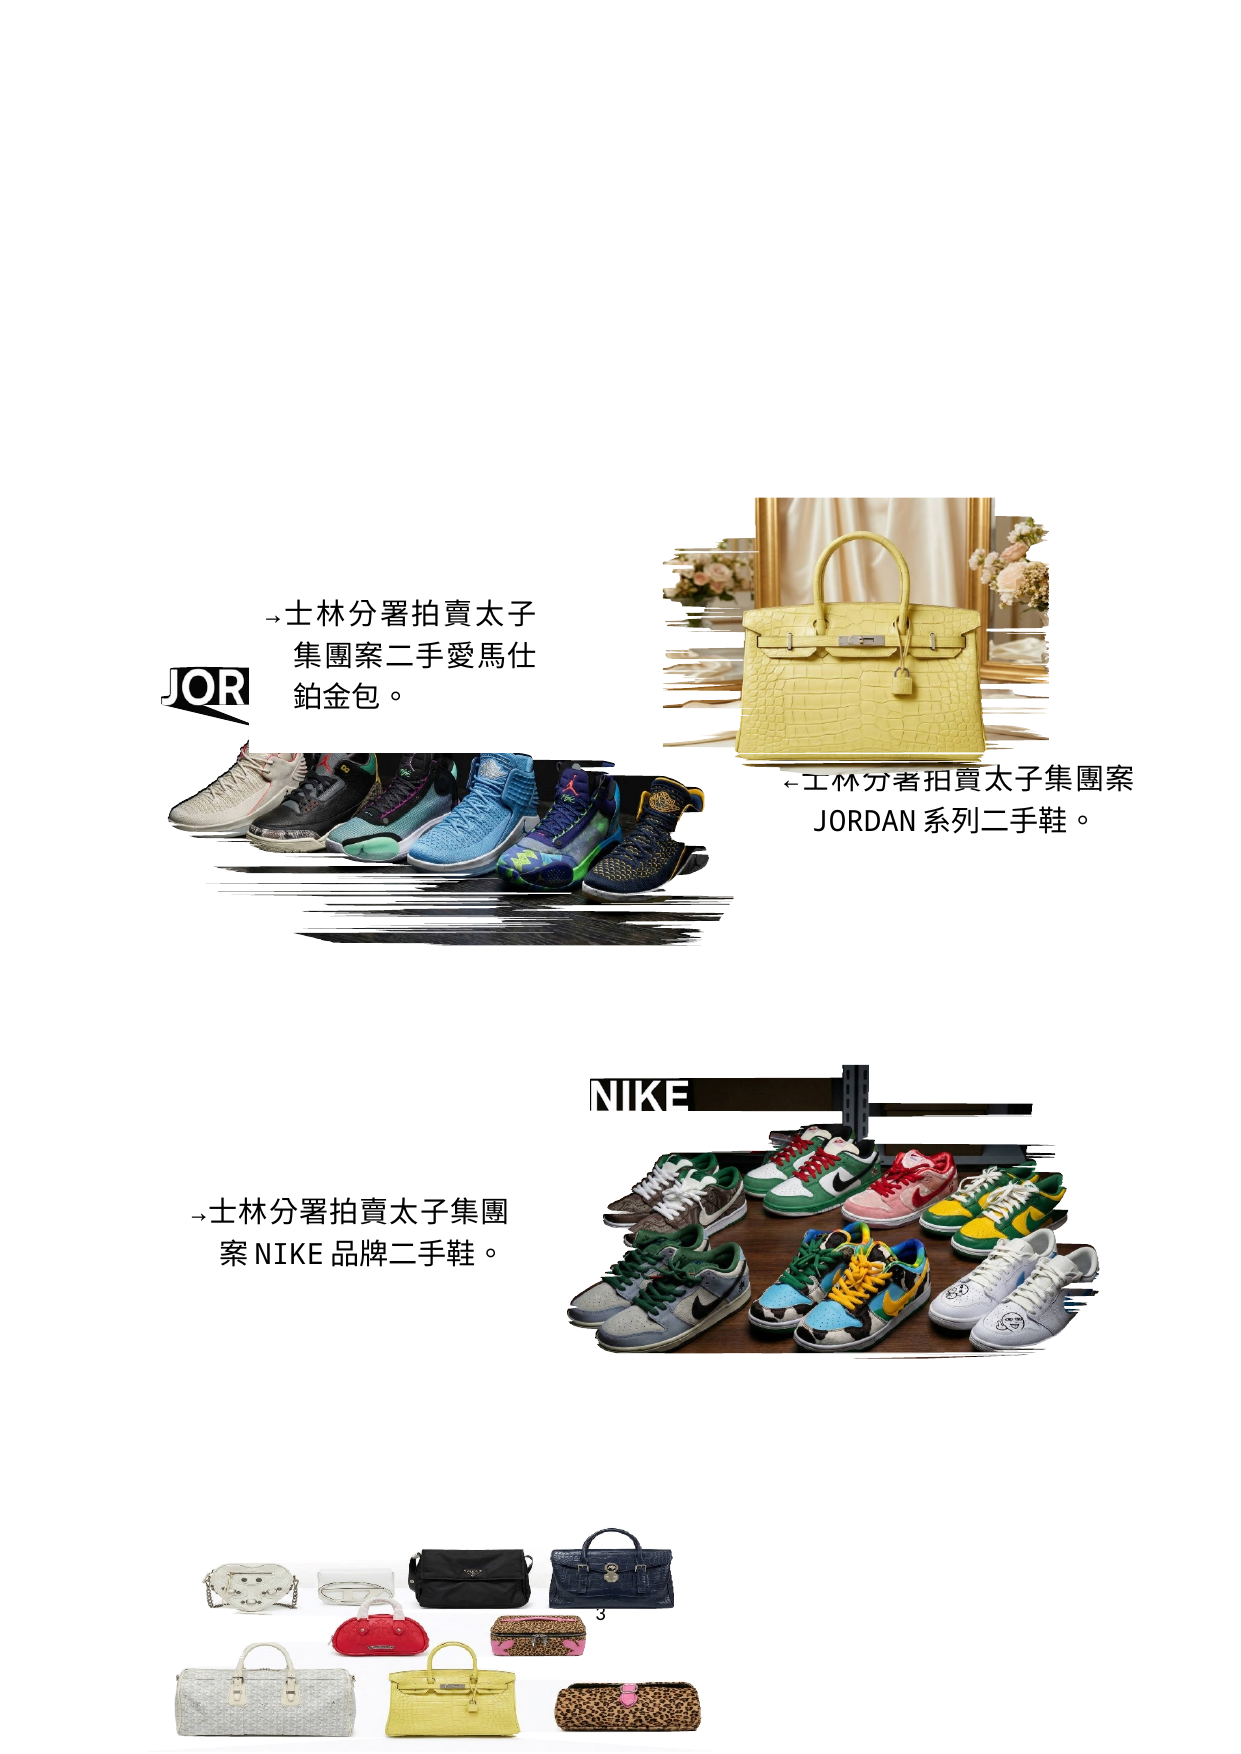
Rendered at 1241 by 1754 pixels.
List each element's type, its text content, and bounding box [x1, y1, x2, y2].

text →士林分署拍賣太子集團案二手愛馬仕鉑金包。 [264, 591, 537, 716]
text ←士林分署拍賣太子集團案JORDAN系列二手鞋。 [782, 756, 1135, 839]
text →士林分署拍賣太子集團案NIKE品牌二手鞋。 [190, 1189, 509, 1273]
